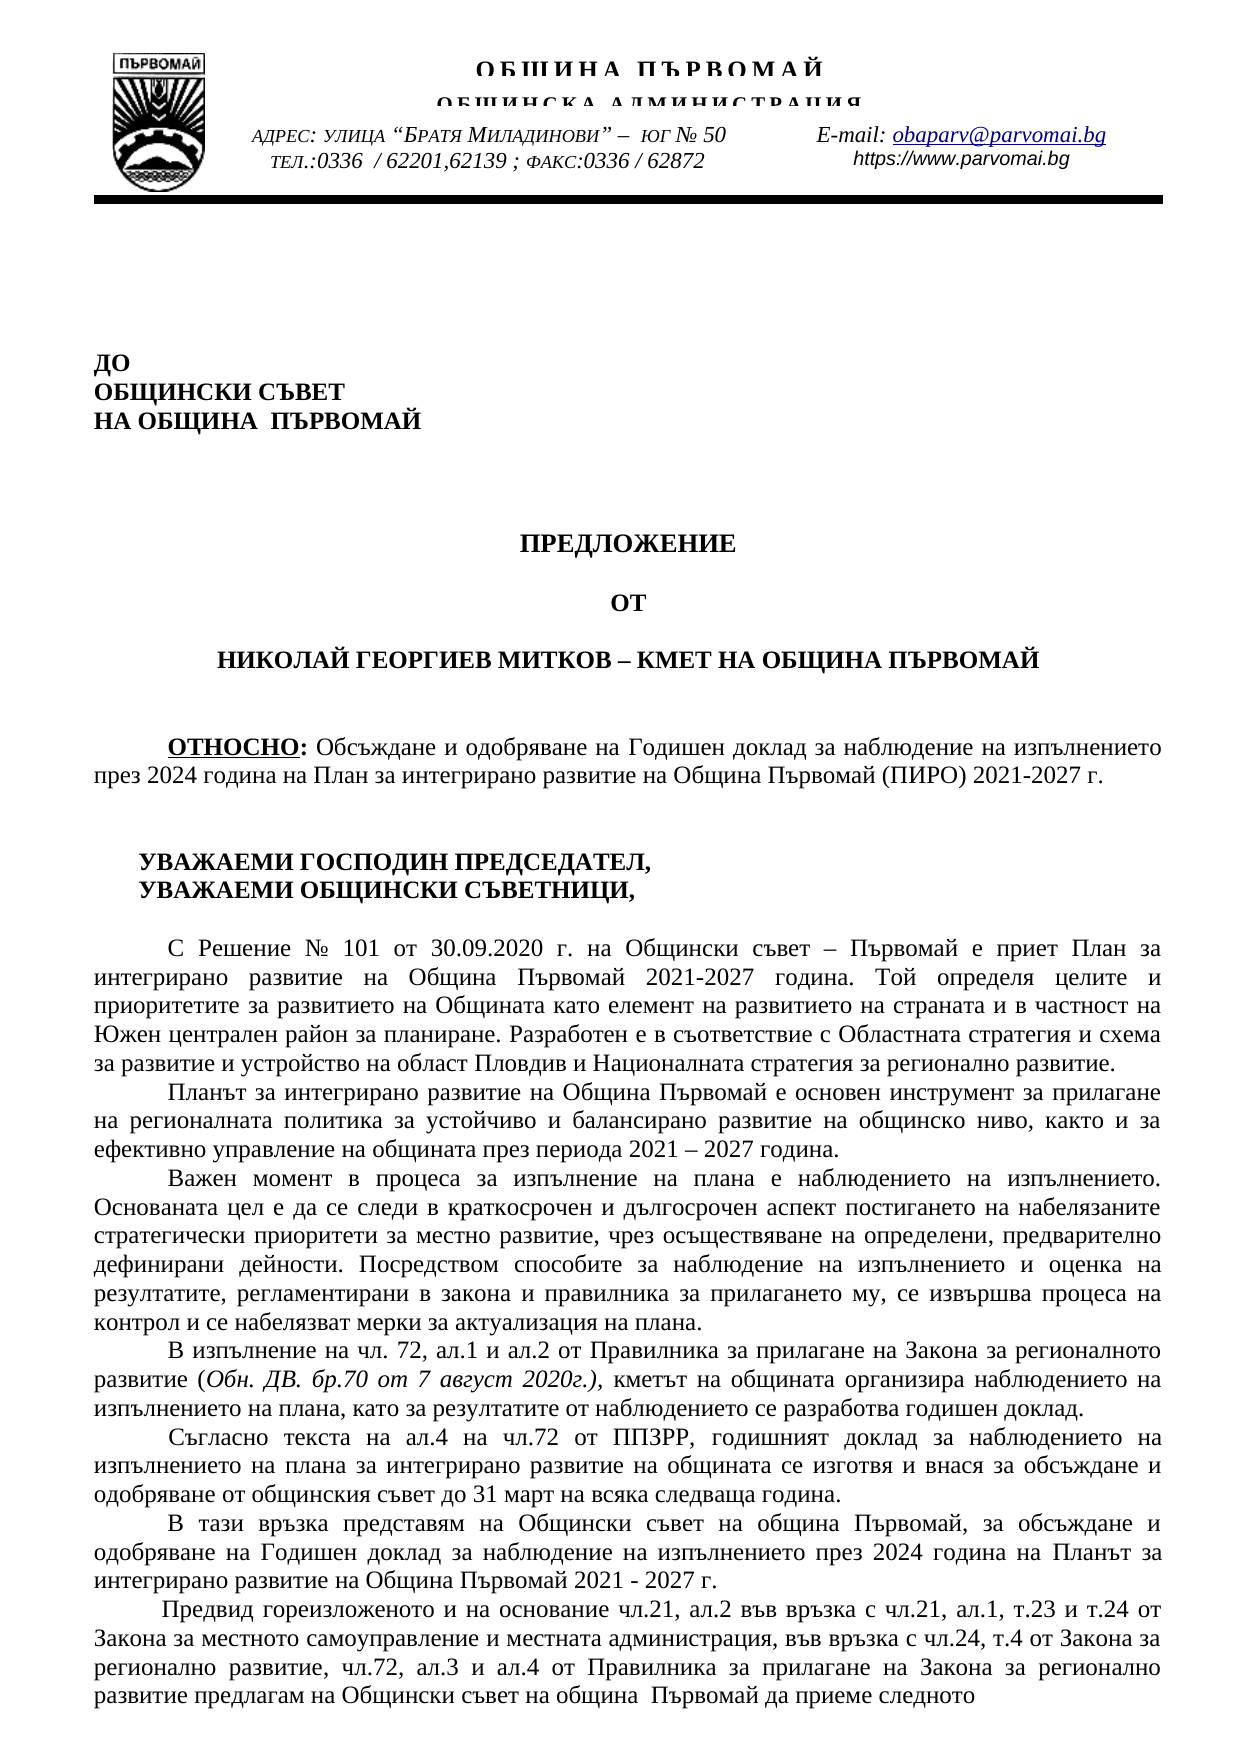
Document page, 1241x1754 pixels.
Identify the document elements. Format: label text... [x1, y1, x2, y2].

text ОТНОСНО: Обсъждане и одобряване на Годишен доклад за наблюдение на изпълнението през 2024 година на План за интегрирано развитие на Община Първомай (ПИРО) 2021-2027 г. [94, 732, 1162, 789]
text Важен момент в процеса за изпълнение на плана е наблюдението на изпълнението. Основаната цел е да се следи в краткосрочен и дългосрочен аспект постигането на набелязаните стратегически приоритети за местно развитие, чрез осъществяване на определени, предварително дефинирани дейности. Посредством способите за наблюдение на изпълнението и оценка на резултатите, регламентирани в закона и правилника за прилагането му, се извършва процеса на контрол и се набелязват мерки за актуализация на плана. [94, 1163, 1162, 1336]
text Съгласно текста на ал.4 на чл.72 от ППЗРР, годишният доклад за наблюдението на изпълнението на плана за интегрирано развитие на общината се изготвя и внася за обсъждане и одобряване от общинския съвет до 31 март на всяка следваща година. [94, 1422, 1162, 1508]
subtitle НА ОБЩИНА ПЪРВОМАЙ [94, 406, 1162, 435]
text УВАЖАЕМИ ГОСПОДИН ПРЕДСЕДАТЕЛ, [108, 847, 1162, 876]
text ОТ [94, 588, 1162, 617]
text Предвид гореизложеното и на основание чл.21, ал.2 във връзка с чл.21, ал.1, т.23 и т.24 от Закона за местното самоуправление и местната администрация, във връзка с чл.24, т.4 от Закона за регионално развитие, чл.72, ал.3 и ал.4 от Правилника за прилагане на Закона за регионално развитие предлагам на Общински съвет на община Първомай да приеме следното [94, 1594, 1162, 1709]
subtitle ДО [94, 348, 1162, 377]
text Планът за интегрирано развитие на Община Първомай е основен инструмент за прилагане на регионалната политика за устойчиво и балансирано развитие на общинско ниво, както и за ефективно управление на общината през периода 2021 – 2027 година. [94, 1077, 1162, 1163]
text НИКОЛАЙ ГЕОРГИЕВ МИТКОВ – КМЕТ НА ОБЩИНА ПЪРВОМАЙ [94, 646, 1162, 674]
text В тази връзка представям на Общински съвет на община Първомай, за обсъждане и одобряване на Годишен доклад за наблюдение на изпълнението през 2024 година на Планът за интегрирано развитие на Община Първомай 2021 - 2027 г. [94, 1508, 1162, 1594]
text УВАЖАЕМИ ОБЩИНСКИ СЪВЕТНИЦИ, [94, 876, 1162, 904]
subtitle ОБЩИНСКИ СЪВЕТ [94, 377, 1162, 406]
text С Решение № 101 от 30.09.2020 г. на Общински съвет – Първомай е приет План за интегрирано развитие на Община Първомай 2021-2027 година. Той определя целите и приоритетите за развитието на Oбщината като елемент на развитието на страната и в частност на Южен централен район за планиране. Разработен е в съответствие с Областната стратегия и схема за развитие и устройство на област Пловдив и Националната стратегия за регионално развитие. [94, 933, 1162, 1077]
text В изпълнение на чл. 72, ал.1 и ал.2 от Правилника за прилагане на Закона за регионалното развитие (Обн. ДВ. бр.70 от 7 август 2020г.), кметът на общината организира наблюдението на изпълнението на плана, като за резултатите от наблюдението се разработва годишен доклад. [94, 1336, 1162, 1422]
subtitle предложение [94, 521, 1162, 559]
